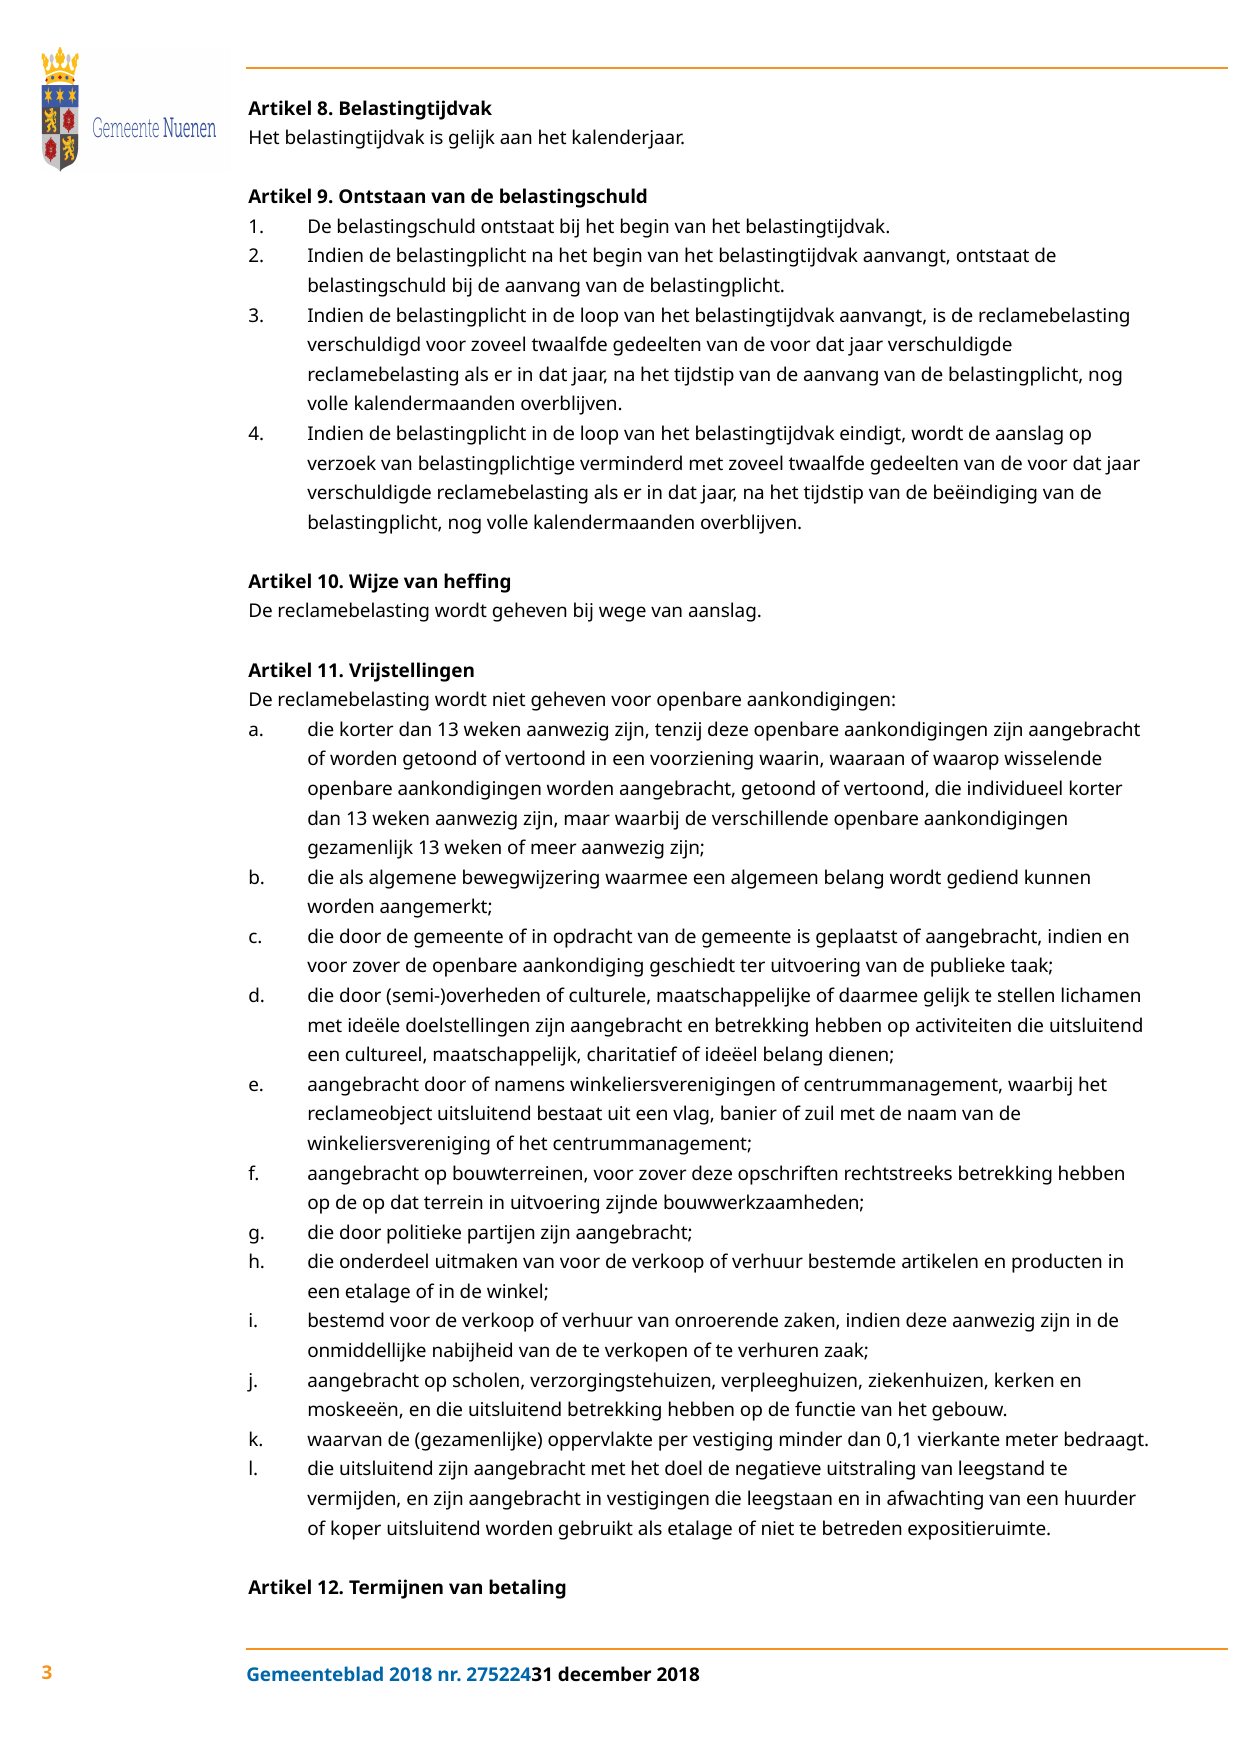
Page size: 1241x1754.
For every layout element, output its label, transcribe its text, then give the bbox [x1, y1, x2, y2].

list die onderdeel uitmaken van voor de verkoop of verhuur bestemde artikelen en producten in een etalage of in de winkel; [248, 1248, 1152, 1304]
list die door (semi-)overheden of culturele, maatschappelijke of daarmee gelijk te stellen lichamen met ideële doelstellingen zijn aangebracht en betrekking hebben op activiteiten die uitsluitend een cultureel, maatschappelijk, charitatief of ideëel belang dienen; [248, 982, 1152, 1067]
text Artikel 8. Belastingtijdvak [248, 95, 1152, 121]
list Indien de belastingplicht in de loop van het belastingtijdvak aanvangt, is de reclamebelasting verschuldigd voor zoveel twaalfde gedeelten van de voor dat jaar verschuldigde reclamebelasting als er in dat jaar, na het tijdstip van de aanvang van de belastingplicht, nog volle kalendermaanden overblijven. [248, 302, 1152, 416]
list aangebracht op scholen, verzorgingstehuizen, verpleeghuizen, ziekenhuizen, kerken en moskeeën, en die uitsluitend betrekking hebben op de functie van het gebouw. [248, 1367, 1152, 1422]
text Artikel 10. Wijze van heffing [248, 568, 1152, 594]
list Indien de belastingplicht in de loop van het belastingtijdvak eindigt, wordt de aanslag op verzoek van belastingplichtige verminderd met zoveel twaalfde gedeelten van de voor dat jaar verschuldigde reclamebelasting als er in dat jaar, na het tijdstip van de beëindiging van de belastingplicht, nog volle kalendermaanden overblijven. [248, 420, 1152, 535]
text De reclamebelasting wordt niet geheven voor openbare aankondigingen: [248, 686, 1152, 712]
list Indien de belastingplicht na het begin van het belastingtijdvak aanvangt, ontstaat de belastingschuld bij de aanvang van de belastingplicht. [248, 243, 1152, 298]
text Artikel 11. Vrijstellingen [248, 657, 1152, 683]
list bestemd voor de verkoop of verhuur van onroerende zaken, indien deze aanwezig zijn in de onmiddellijke nabijheid van de te verkopen of te verhuren zaak; [248, 1308, 1152, 1363]
list die door de gemeente of in opdracht van de gemeente is geplaatst of aangebracht, indien en voor zover de openbare aankondiging geschiedt ter uitvoering van de publieke taak; [248, 923, 1152, 978]
text Het belastingtijdvak is gelijk aan het kalenderjaar. [248, 124, 1152, 150]
list waarvan de (gezamenlijke) oppervlakte per vestiging minder dan 0,1 vierkante meter bedraagt. [248, 1426, 1152, 1452]
text De reclamebelasting wordt geheven bij wege van aanslag. [248, 598, 1152, 623]
text Artikel 12. Termijnen van betaling [248, 1574, 1152, 1600]
list De belastingschuld ontstaat bij het begin van het belastingtijdvak. [248, 213, 1152, 239]
list aangebracht door of namens winkeliersverenigingen of centrummanagement, waarbij het reclameobject uitsluitend bestaat uit een vlag, banier of zuil met de naam van de winkeliersvereniging of het centrummanagement; [248, 1071, 1152, 1156]
text Artikel 9. Ontstaan van de belastingschuld [248, 183, 1152, 209]
list aangebracht op bouwterreinen, voor zover deze opschriften rechtstreeks betrekking hebben op de op dat terrein in uitvoering zijnde bouwwerkzaamheden; [248, 1160, 1152, 1215]
picture [41, 47, 231, 172]
list die uitsluitend zijn aangebracht met het doel de negatieve uitstraling van leegstand te vermijden, en zijn aangebracht in vestigingen die leegstaan en in afwachting van een huurder of koper uitsluitend worden gebruikt als etalage of niet te betreden expositieruimte. [248, 1456, 1152, 1541]
list die als algemene bewegwijzering waarmee een algemeen belang wordt gediend kunnen worden aangemerkt; [248, 864, 1152, 919]
list die door politieke partijen zijn aangebracht; [248, 1219, 1152, 1245]
list die korter dan 13 weken aanwezig zijn, tenzij deze openbare aankondigingen zijn aangebracht of worden getoond of vertoond in een voorziening waarin, waaraan of waarop wisselende openbare aankondigingen worden aangebracht, getoond of vertoond, die individueel korter dan 13 weken aanwezig zijn, maar waarbij de verschillende openbare aankondigingen gezamenlijk 13 weken of meer aanwezig zijn; [248, 716, 1152, 860]
